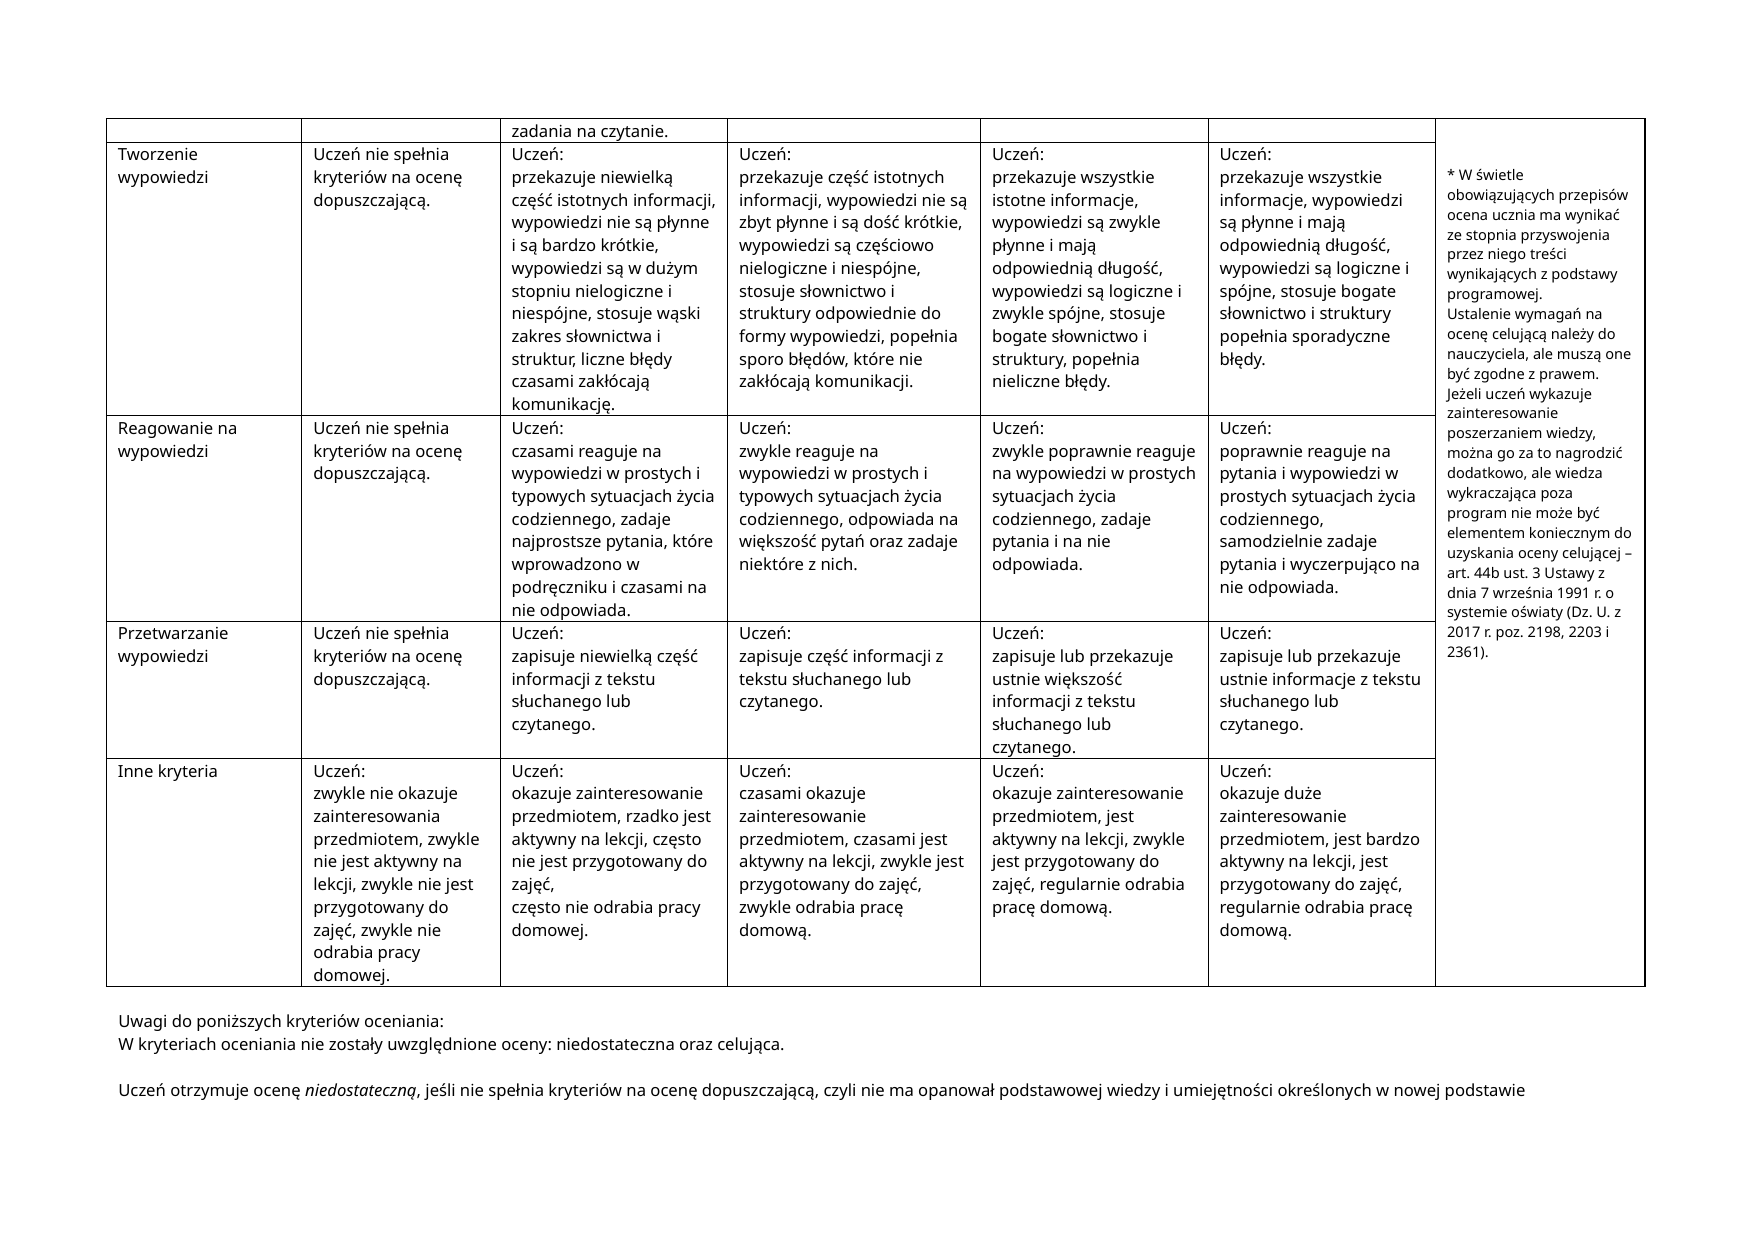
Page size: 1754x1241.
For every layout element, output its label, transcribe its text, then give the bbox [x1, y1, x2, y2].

table_cell Uczeń: czasami okazuje zainteresowanie przedmiotem, czasami jest aktywny na lekcji, zwykle jest przygotowany do zajęć, zwykle odrabia pracę domową. [728, 759, 980, 986]
table_cell Uczeń: zwykle poprawnie reaguje na wypowiedzi w prostych sytuacjach życia codziennego, zadaje pytania i na nie odpowiada. [981, 416, 1208, 621]
table_cell Uczeń: zapisuje niewielką część informacji z tekstu słuchanego lub czytanego. [501, 622, 727, 758]
table_cell Uczeń nie spełnia kryteriów na ocenę dopuszczającą. [302, 416, 500, 621]
table_cell [107, 119, 301, 142]
table_cell Uczeń: czasami reaguje na wypowiedzi w prostych i typowych sytuacjach życia codziennego, zadaje najprostsze pytania, które wprowadzono w podręczniku i czasami na nie odpowiada. [501, 416, 727, 621]
table_cell Uczeń: przekazuje wszystkie informacje, wypowiedzi są płynne i mają odpowiednią długość, wypowiedzi są logiczne i spójne, stosuje bogate słownictwo i struktury popełnia sporadyczne błędy. [1209, 143, 1435, 415]
table_cell Uczeń: okazuje zainteresowanie przedmiotem, rzadko jest aktywny na lekcji, często nie jest przygotowany do zajęć, często nie odrabia pracy domowej. [501, 759, 727, 986]
table_cell * W świetle obowiązujących przepisów ocena ucznia ma wynikać ze stopnia przyswojenia przez niego treści wynikających z podstawy programowej. Ustalenie wymagań na ocenę celującą należy do nauczyciela, ale muszą one być zgodne z prawem. Jeżeli uczeń wykazuje zainteresowanie poszerzaniem wiedzy, można go za to nagrodzić dodatkowo, ale wiedza wykraczająca poza program nie może być elementem koniecznym do uzyskania oceny celującej – art. 44b ust. 3 Ustawy z dnia 7 września 1991 r. o systemie oświaty (Dz. U. z 2017 r. poz. 2198, 2203 i 2361). [1436, 119, 1644, 986]
table_cell [728, 119, 980, 142]
table_cell [1209, 119, 1435, 142]
table_cell Uczeń: okazuje duże zainteresowanie przedmiotem, jest bardzo aktywny na lekcji, jest przygotowany do zajęć, regularnie odrabia pracę domową. [1209, 759, 1435, 986]
table_cell Uczeń: przekazuje niewielką część istotnych informacji, wypowiedzi nie są płynne i są bardzo krótkie, wypowiedzi są w dużym stopniu nielogiczne i niespójne, stosuje wąski zakres słownictwa i struktur, liczne błędy czasami zakłócają komunikację. [501, 143, 727, 415]
table_cell Uczeń: zapisuje część informacji z tekstu słuchanego lub czytanego. [728, 622, 980, 758]
table_cell Uczeń: zwykle nie okazuje zainteresowania przedmiotem, zwykle nie jest aktywny na lekcji, zwykle nie jest przygotowany do zajęć, zwykle nie odrabia pracy domowej. [302, 759, 500, 986]
table_cell zadania na czytanie. [501, 119, 727, 142]
table_cell [302, 119, 500, 142]
table_cell Uczeń: zapisuje lub przekazuje ustnie większość informacji z tekstu słuchanego lub czytanego. [981, 622, 1208, 758]
table_cell Uczeń: przekazuje część istotnych informacji, wypowiedzi nie są zbyt płynne i są dość krótkie, wypowiedzi są częściowo nielogiczne i niespójne, stosuje słownictwo i struktury odpowiednie do formy wypowiedzi, popełnia sporo błędów, które nie zakłócają komunikacji. [728, 143, 980, 415]
table_cell Uczeń nie spełnia kryteriów na ocenę dopuszczającą. [302, 622, 500, 758]
table_cell [981, 119, 1208, 142]
table_cell Uczeń nie spełnia kryteriów na ocenę dopuszczającą. [302, 143, 500, 415]
table_cell Uczeń: zwykle reaguje na wypowiedzi w prostych i typowych sytuacjach życia codziennego, odpowiada na większość pytań oraz zadaje niektóre z nich. [728, 416, 980, 621]
title Uczeń otrzymuje ocenę niedostateczną, jeśli nie spełnia kryteriów na ocenę dopuszczającą, czyli nie ma opanował podstawowej wiedzy i umiejętności określonych w nowej podstawie [118, 1078, 1636, 1101]
table_cell Przetwarzanie wypowiedzi [107, 622, 301, 758]
table_cell Uczeń: poprawnie reaguje na pytania i wypowiedzi w prostych sytuacjach życia codziennego, samodzielnie zadaje pytania i wyczerpująco na nie odpowiada. [1209, 416, 1435, 621]
table_cell Tworzenie wypowiedzi [107, 143, 301, 415]
table_cell Uczeń: zapisuje lub przekazuje ustnie informacje z tekstu słuchanego lub czytanego. [1209, 622, 1435, 758]
table_cell Reagowanie na wypowiedzi [107, 416, 301, 621]
title Uwagi do poniższych kryteriów oceniania: [118, 1010, 1636, 1033]
title W kryteriach oceniania nie zostały uwzględnione oceny: niedostateczna oraz celująca. [118, 1033, 1636, 1055]
table_cell Uczeń: okazuje zainteresowanie przedmiotem, jest aktywny na lekcji, zwykle jest przygotowany do zajęć, regularnie odrabia pracę domową. [981, 759, 1208, 986]
table_cell Uczeń: przekazuje wszystkie istotne informacje, wypowiedzi są zwykle płynne i mają odpowiednią długość, wypowiedzi są logiczne i zwykle spójne, stosuje bogate słownictwo i struktury, popełnia nieliczne błędy. [981, 143, 1208, 415]
table_cell Inne kryteria [107, 759, 301, 986]
